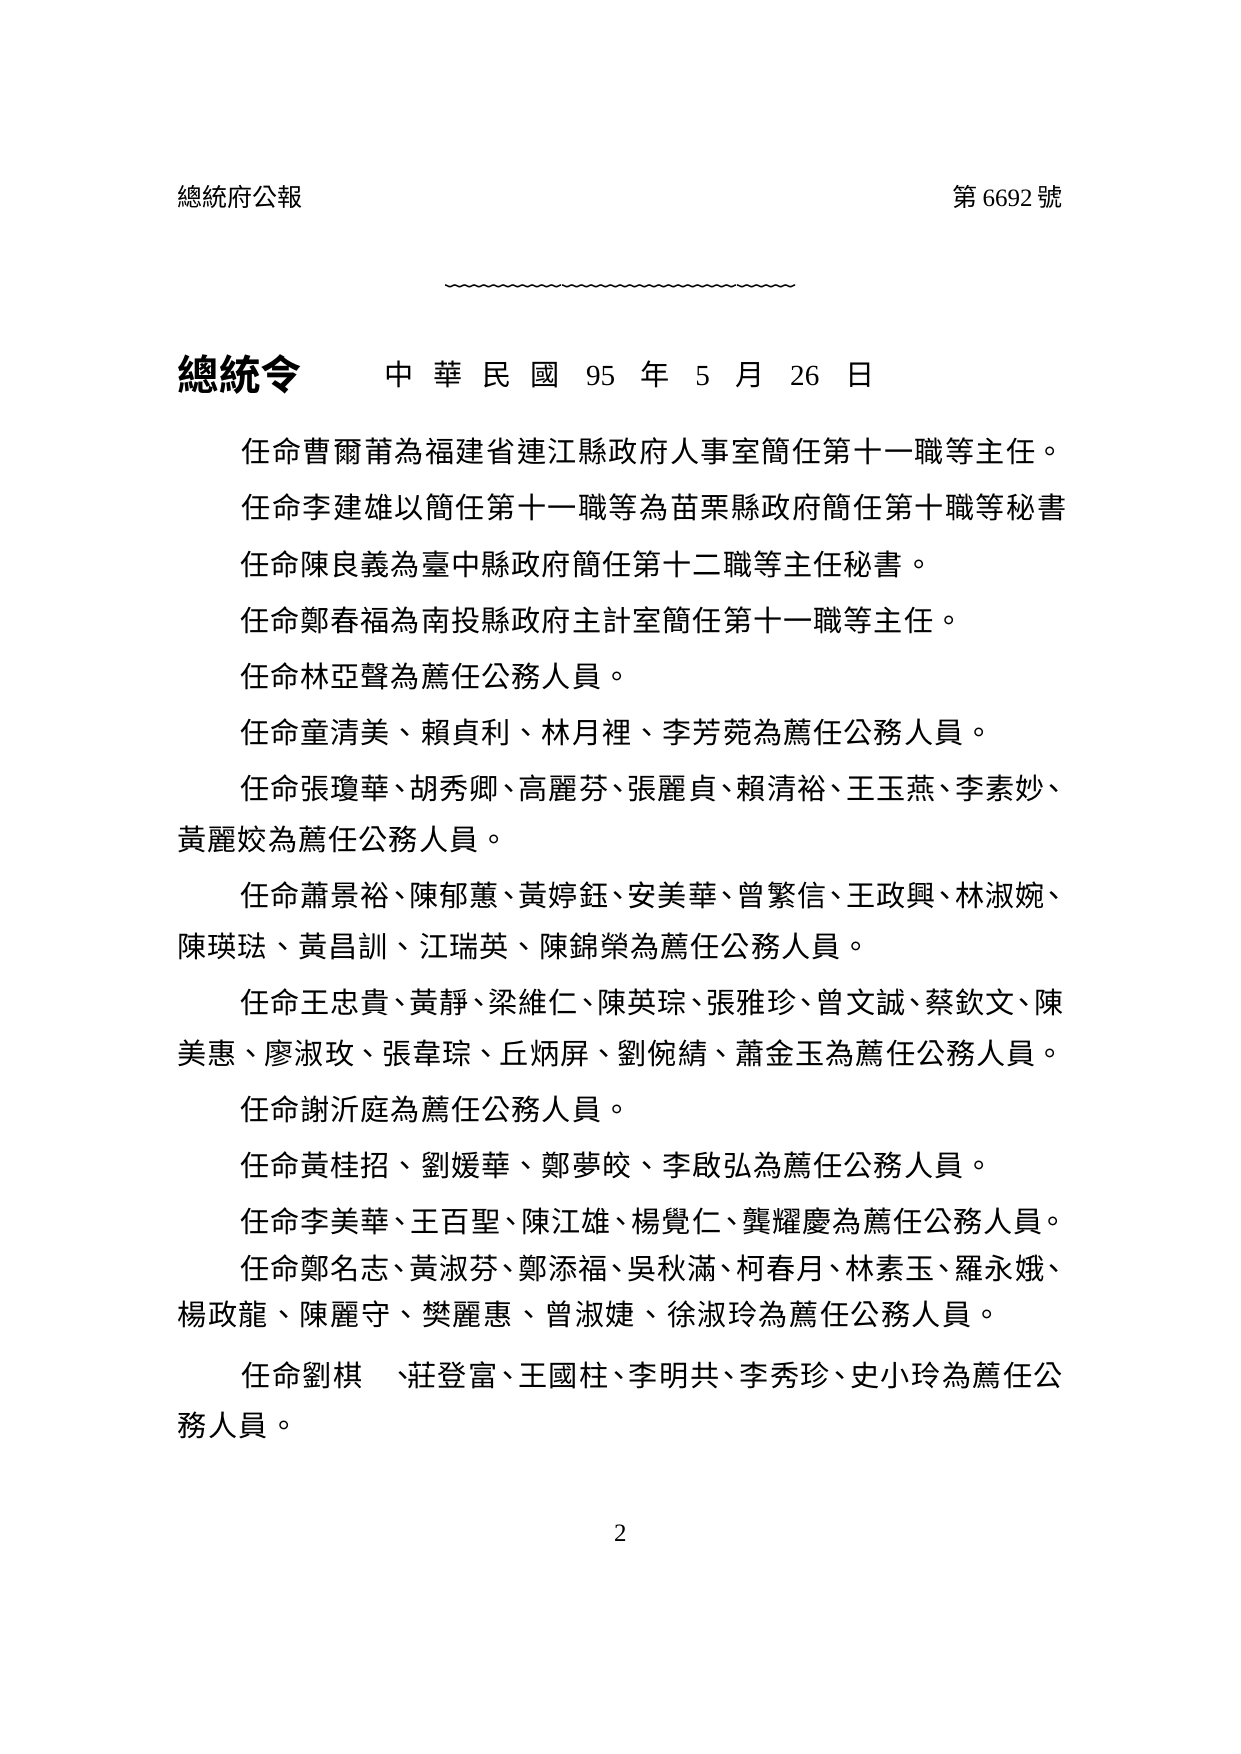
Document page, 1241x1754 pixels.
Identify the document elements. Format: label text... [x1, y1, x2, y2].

text 任命李建雄以簡任第十一職等為苗栗縣政府簡任第十職等秘書。 [177, 478, 1063, 529]
text 任命鄭名志、黃淑芬、鄭添福、吳秋滿、柯春月、林素玉、羅永娥、楊政龍、陳麗守、樊麗惠、曾淑婕、徐淑玲為薦任公務人員。 [177, 1243, 1063, 1334]
text 任命陳良義為臺中縣政府簡任第十二職等主任秘書。 [177, 534, 1063, 585]
table_header 總統令 [174, 328, 381, 417]
text 任命劉棋、莊登富、王國柱、李明共、李秀珍、史小玲為薦任公務人員。 [177, 1347, 1063, 1447]
text 任命王忠貴、黃靜、梁維仁、陳英琮、張雅珍、曾文誠、蔡欽文、陳美惠、廖淑玫、張韋琮、丘炳屏、劉倇綪、蕭金玉為薦任公務人員。 [177, 972, 1063, 1074]
text 任命張瓊華、胡秀卿、高麗芬、張麗貞、賴清裕、王玉燕、李素妙、黃麗姣為薦任公務人員。 [177, 758, 1063, 860]
text ﹏﹏﹏﹏﹏﹏﹏﹏﹏﹏﹏﹏ [177, 266, 1063, 291]
text 任命林亞聲為薦任公務人員。 [177, 646, 1063, 697]
text 任命謝沂庭為薦任公務人員。 [177, 1079, 1063, 1131]
text 任命蕭景裕、陳郁蕙、黃婷鈺、安美華、曾繁信、王政興、林淑婉、陳瑛琺、黃昌訓、江瑞英、陳錦榮為薦任公務人員。 [177, 865, 1063, 967]
table_header 中華民國95年5月26日 [381, 328, 877, 417]
text 任命曹爾莆為福建省連江縣政府人事室簡任第十一職等主任。 [177, 422, 1063, 473]
text 任命李美華、王百聖、陳江雄、楊覺仁、龔耀慶為薦任公務人員。 [177, 1192, 1063, 1243]
text 任命鄭春福為南投縣政府主計室簡任第十一職等主任。 [177, 590, 1063, 641]
text 任命童清美、賴貞利、林月裡、李芳菀為薦任公務人員。 [177, 702, 1063, 753]
text 任命黃桂招、劉媛華、鄭夢皎、李啟弘為薦任公務人員。 [177, 1136, 1063, 1187]
